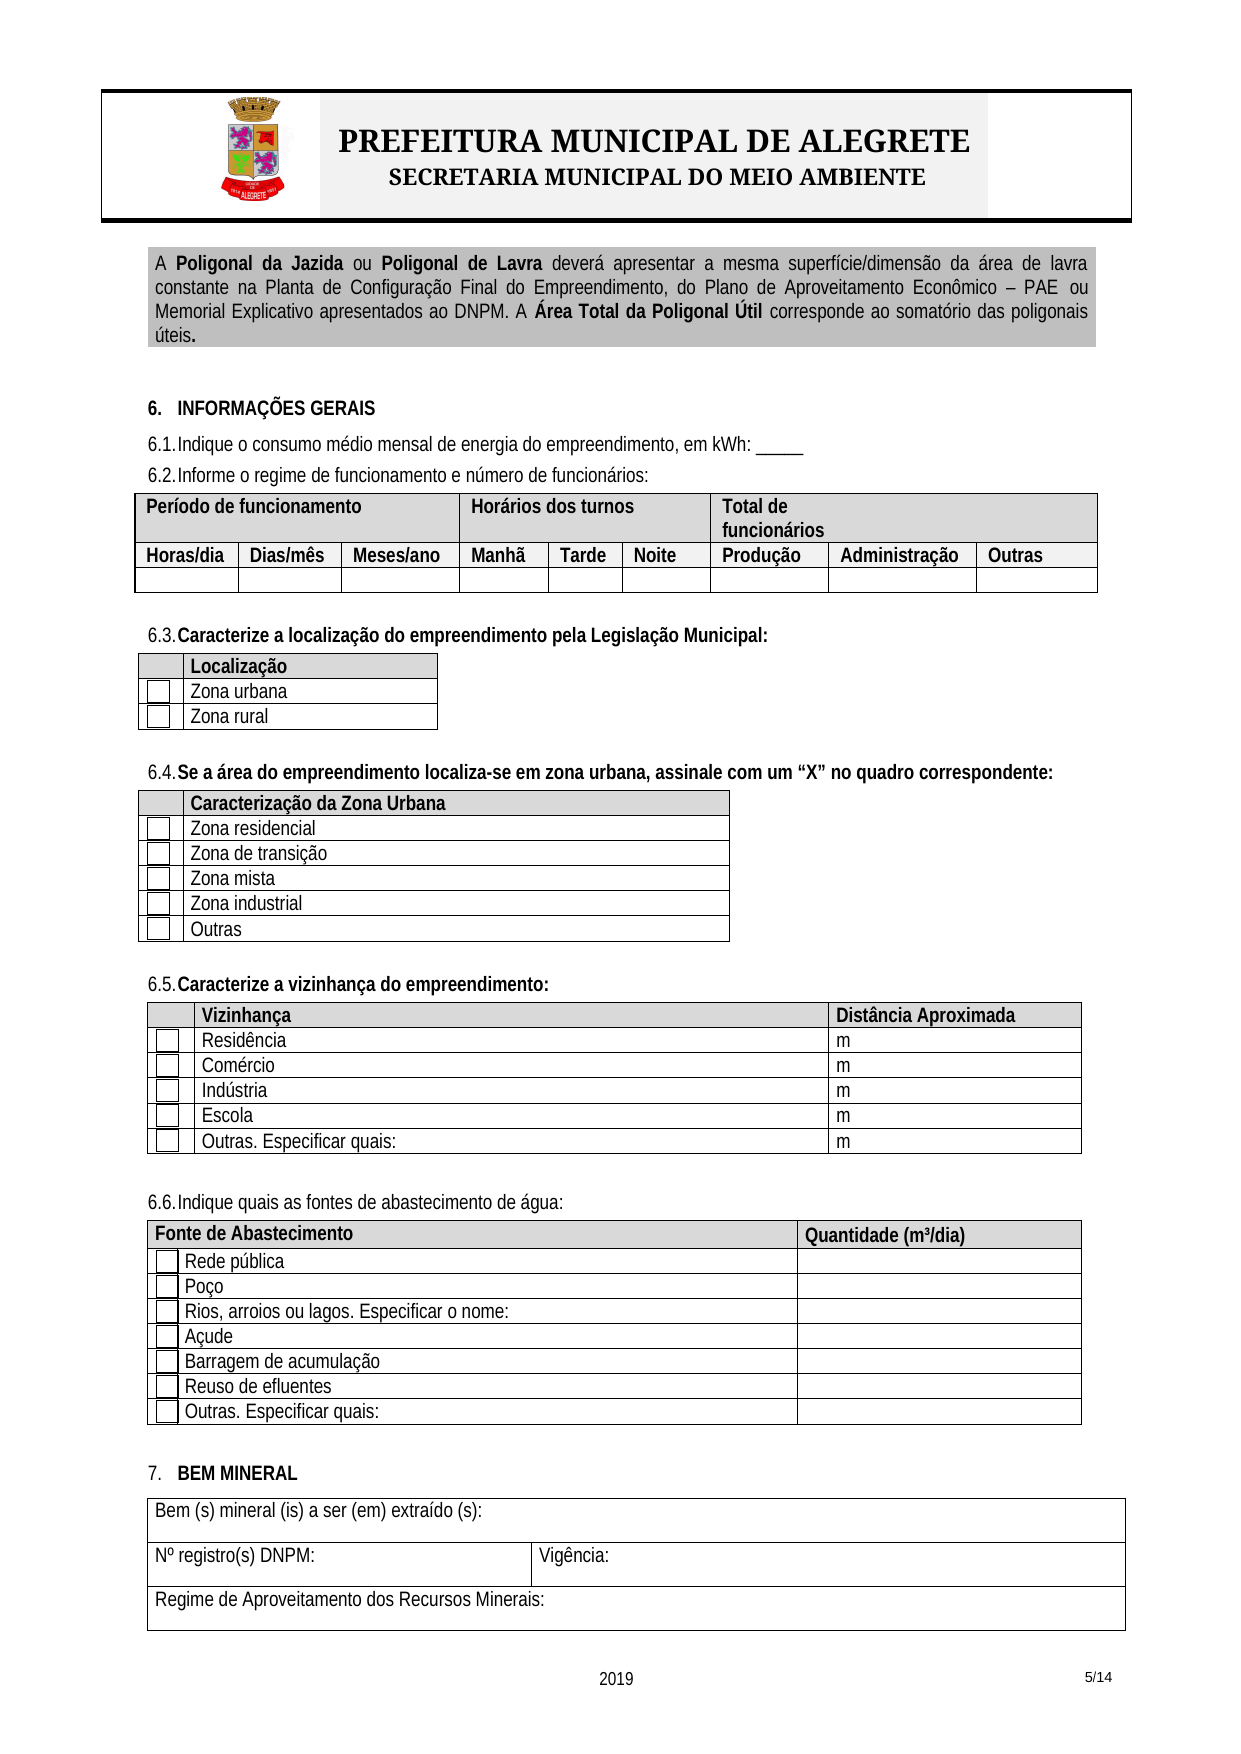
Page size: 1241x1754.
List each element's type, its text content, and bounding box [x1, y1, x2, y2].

table_cell Zona industrial [184, 891, 729, 915]
table_cell Noite [623, 543, 710, 567]
table_header Quantidade (m³/dia) [798, 1221, 1081, 1248]
table_header [139, 654, 183, 678]
table_cell Produção [711, 543, 828, 567]
table_cell [798, 1274, 1081, 1298]
table_cell [798, 1249, 1081, 1273]
table_cell m [829, 1104, 1081, 1127]
list BEM MINERAL [148, 1461, 1122, 1485]
table_cell Regime de Aproveitamento dos Recursos Minerais: [148, 1587, 1125, 1630]
table_cell [711, 568, 828, 592]
table_cell [157, 1351, 177, 1372]
list Indique quais as fontes de abastecimento de água: [148, 1190, 1122, 1214]
table_cell [148, 1053, 194, 1077]
table_cell [148, 1399, 177, 1423]
table_cell Vigência: [532, 1543, 1125, 1586]
table_cell Outras [184, 916, 729, 941]
table_cell [139, 866, 183, 890]
table_cell Outras. Especificar quais: [178, 1399, 797, 1423]
table_cell [148, 1324, 177, 1348]
table_header Localização [184, 654, 437, 678]
table_cell [148, 681, 169, 702]
table_header Período de funcionamento [136, 494, 459, 542]
table_cell [157, 1326, 177, 1347]
table_cell Nº registro(s) DNPM: [148, 1543, 531, 1586]
table_cell [239, 568, 341, 592]
table_header Bem (s) mineral (is) a ser (em) extraído (s): [148, 1499, 1125, 1542]
table_cell Zona mista [184, 866, 729, 890]
table_header Vizinhança [195, 1003, 828, 1027]
table_cell Barragem de acumulação [178, 1349, 797, 1373]
table_cell Zona de transição [184, 841, 729, 865]
table_cell Açude [178, 1324, 797, 1348]
table_header [148, 1003, 194, 1027]
table_cell [148, 818, 169, 839]
table_cell Residência [195, 1028, 828, 1052]
table_header Caracterização da Zona Urbana [184, 791, 729, 815]
table_cell Zona residencial [184, 816, 729, 840]
table_cell Meses/ano [342, 543, 459, 567]
text 6. INFORMAÇÕES GERAIs [148, 396, 1122, 420]
table_cell m [829, 1028, 1081, 1052]
table_cell [157, 1301, 177, 1322]
table_header Horários dos turnos [460, 494, 710, 542]
table_cell Escola [195, 1104, 828, 1127]
table_cell [148, 843, 169, 864]
table_cell [157, 1080, 178, 1101]
table_cell Rede pública [178, 1249, 797, 1273]
table_cell Rios, arroios ou lagos. Especificar o nome: [178, 1299, 797, 1323]
table_cell [148, 1028, 194, 1052]
table_cell [798, 1299, 1081, 1323]
table_header [139, 791, 183, 815]
table_cell [798, 1324, 1081, 1348]
table_cell [157, 1130, 178, 1151]
table_cell [148, 868, 169, 889]
table_cell [148, 1104, 156, 1127]
table_cell [148, 1349, 177, 1373]
table_cell [342, 568, 459, 592]
table_cell Outras. Especificar quais: [195, 1129, 828, 1153]
table_cell [139, 704, 183, 728]
list Caracterize a vizinhança do empreendimento: [148, 972, 1122, 996]
table_cell [977, 568, 1097, 592]
table_cell Tarde [549, 543, 622, 567]
table_cell Horas/dia [136, 543, 238, 567]
table_cell [139, 816, 183, 840]
table_cell [157, 1030, 178, 1051]
table_cell [139, 916, 183, 941]
table_cell Outras [977, 543, 1097, 567]
table_header Distância Aproximada [829, 1003, 1081, 1027]
table_cell [148, 1274, 177, 1298]
table_cell [157, 1376, 177, 1397]
table_cell [549, 568, 622, 592]
table_cell [157, 1276, 177, 1297]
table_cell [148, 1299, 177, 1323]
table_cell Indústria [195, 1078, 828, 1102]
table_cell [179, 1104, 194, 1127]
table_cell Reuso de efluentes [178, 1374, 797, 1398]
table_cell [148, 893, 169, 914]
picture [215, 97, 295, 201]
table_cell Comércio [195, 1053, 828, 1077]
list Indique o consumo médio mensal de energia do empreendimento, em kWh: _____ [148, 432, 1122, 456]
table_cell [148, 1129, 194, 1153]
table_cell Zona rural [184, 704, 437, 728]
table_cell A Poligonal da Jazida ou Poligonal de Lavra deverá apresentar a mesma superfície/dimensão da área de lavra constante na Planta de Configuração Final do Empreendimento, do Plano de Aproveitamento Econômico – PAE ou Memorial Explicativo apresentados ao DNPM. A Área Total da Poligonal Útil corresponde ao somatório das poligonais úteis. [148, 247, 1096, 347]
table_cell [148, 1078, 194, 1102]
table_cell [157, 1105, 178, 1126]
table_cell Poço [178, 1274, 797, 1298]
table_cell [148, 706, 169, 727]
table_cell m [829, 1078, 1081, 1102]
table_cell [460, 568, 548, 592]
table_cell [157, 1055, 178, 1076]
table_header Fonte de Abastecimento [148, 1221, 797, 1248]
table_cell m [829, 1129, 1081, 1153]
table_cell [148, 1249, 177, 1273]
table_cell [157, 1401, 177, 1422]
table_cell Manhã [460, 543, 548, 567]
table_cell Dias/mês [239, 543, 341, 567]
table_cell [798, 1399, 1081, 1423]
table_cell [139, 679, 183, 703]
table_cell [798, 1374, 1081, 1398]
list Se a área do empreendimento localiza-se em zona urbana, assinale com um “X” no quadro correspondente: [148, 760, 1122, 784]
table_cell m [829, 1053, 1081, 1077]
table_cell Administração [829, 543, 976, 567]
table_header Total de funcionários [711, 494, 1097, 542]
table_cell [139, 891, 183, 915]
list Caracterize a localização do empreendimento pela Legislação Municipal: [148, 623, 1122, 647]
table_cell [148, 1374, 177, 1398]
list Informe o regime de funcionamento e número de funcionários: [148, 462, 1122, 486]
table_cell [798, 1349, 1081, 1373]
table_cell [136, 568, 238, 592]
table_cell Zona urbana [184, 679, 437, 703]
table_cell [829, 568, 976, 592]
table_cell [157, 1251, 177, 1272]
table_cell [623, 568, 710, 592]
table_cell [139, 841, 183, 865]
